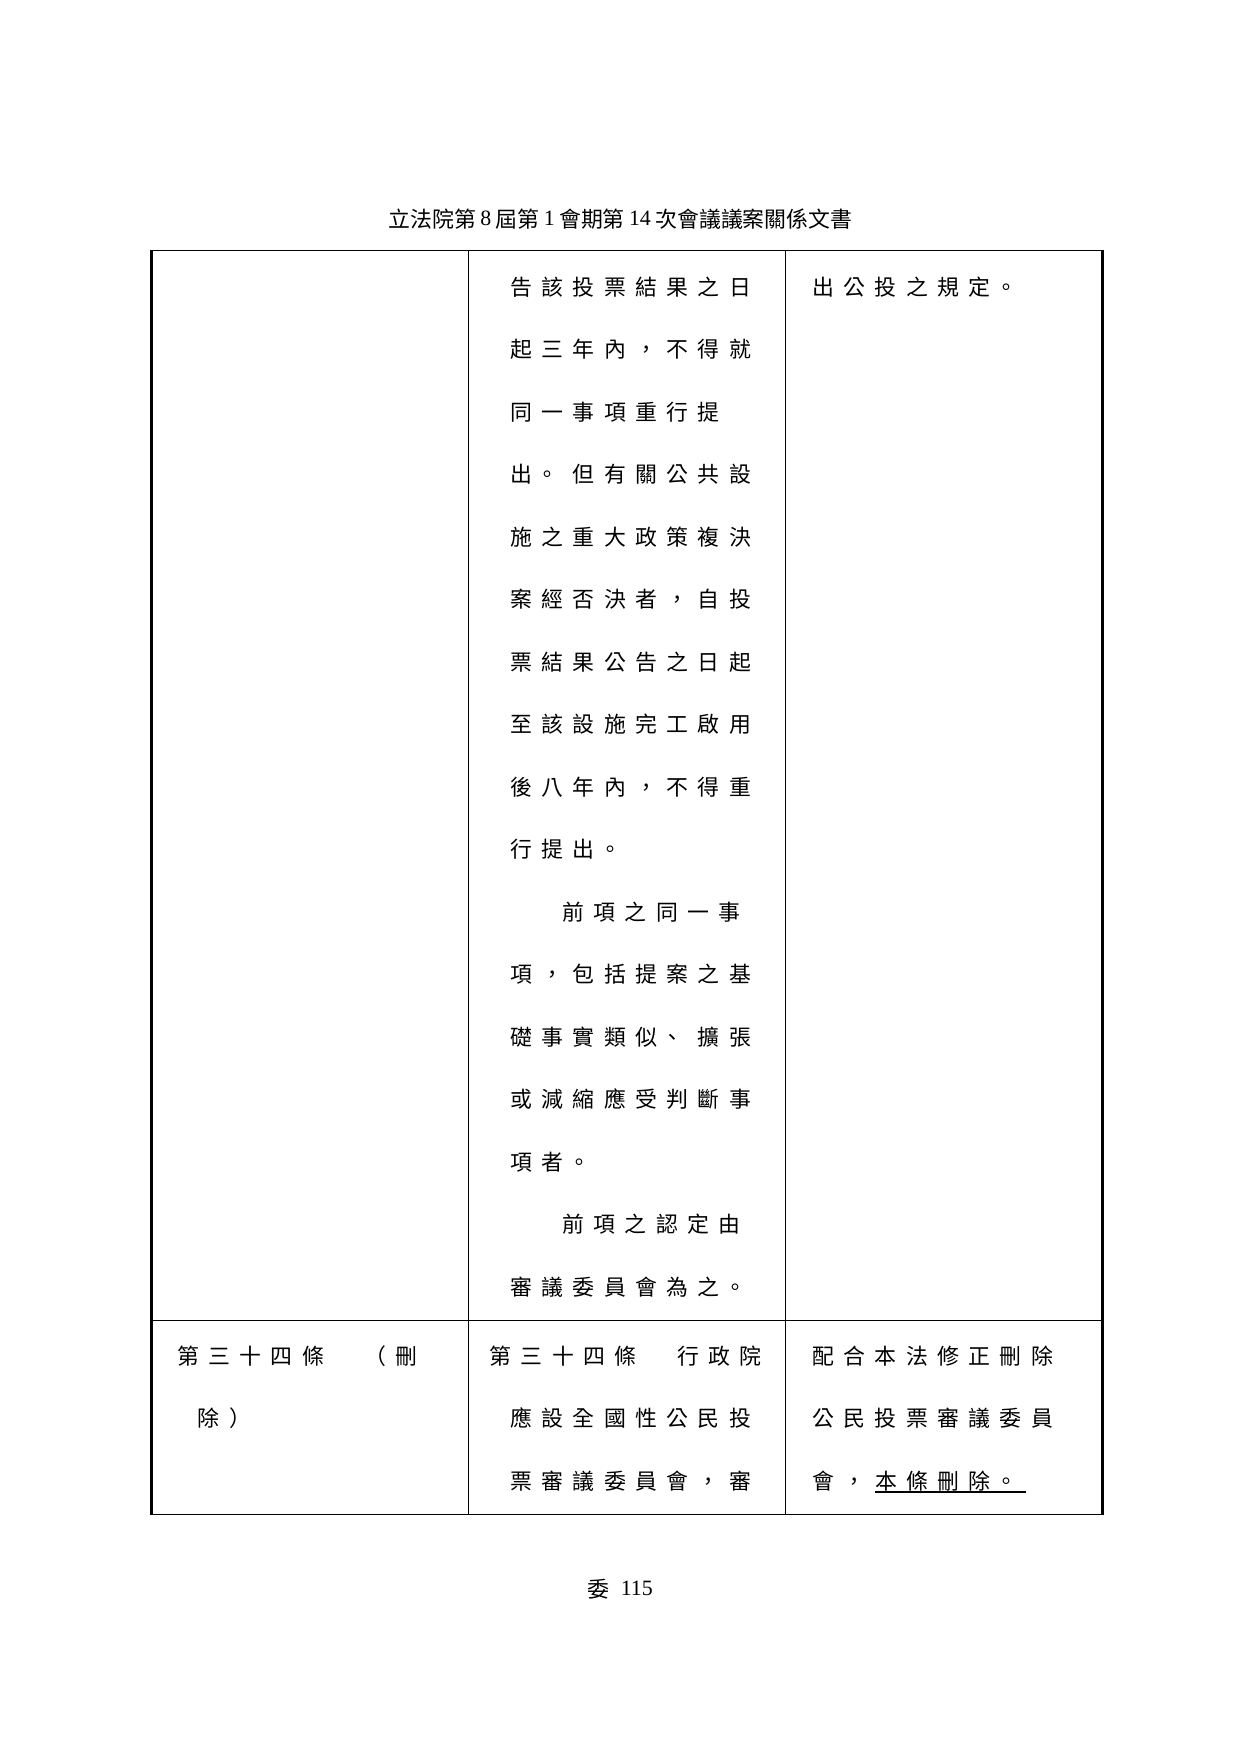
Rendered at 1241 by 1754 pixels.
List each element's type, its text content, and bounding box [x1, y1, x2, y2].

table_cell 告該投票結果之日起三年內，不得就同一事項重行提出。但有關公共設施之重大政策複決案經否決者，自投票結果公告之日起至該設施完工啟用後八年內，不得重行提出。 前項之同一事項，包括提案之基礎事實類似、擴張或減縮應受判斷事項者。 前項之認定由審議委員會為之。 [469, 251, 785, 1319]
table_cell 第三十四條 （刪除） [153, 1321, 468, 1514]
table_cell [153, 251, 468, 1319]
table_cell 出公投之規定。 [786, 251, 1101, 1319]
table_cell 配合本法修正刪除公民投票審議委員會，本條刪除。 [786, 1321, 1101, 1514]
table_cell 第三十四條 行政院應設全國性公民投票審議委員會，審 [469, 1321, 785, 1514]
